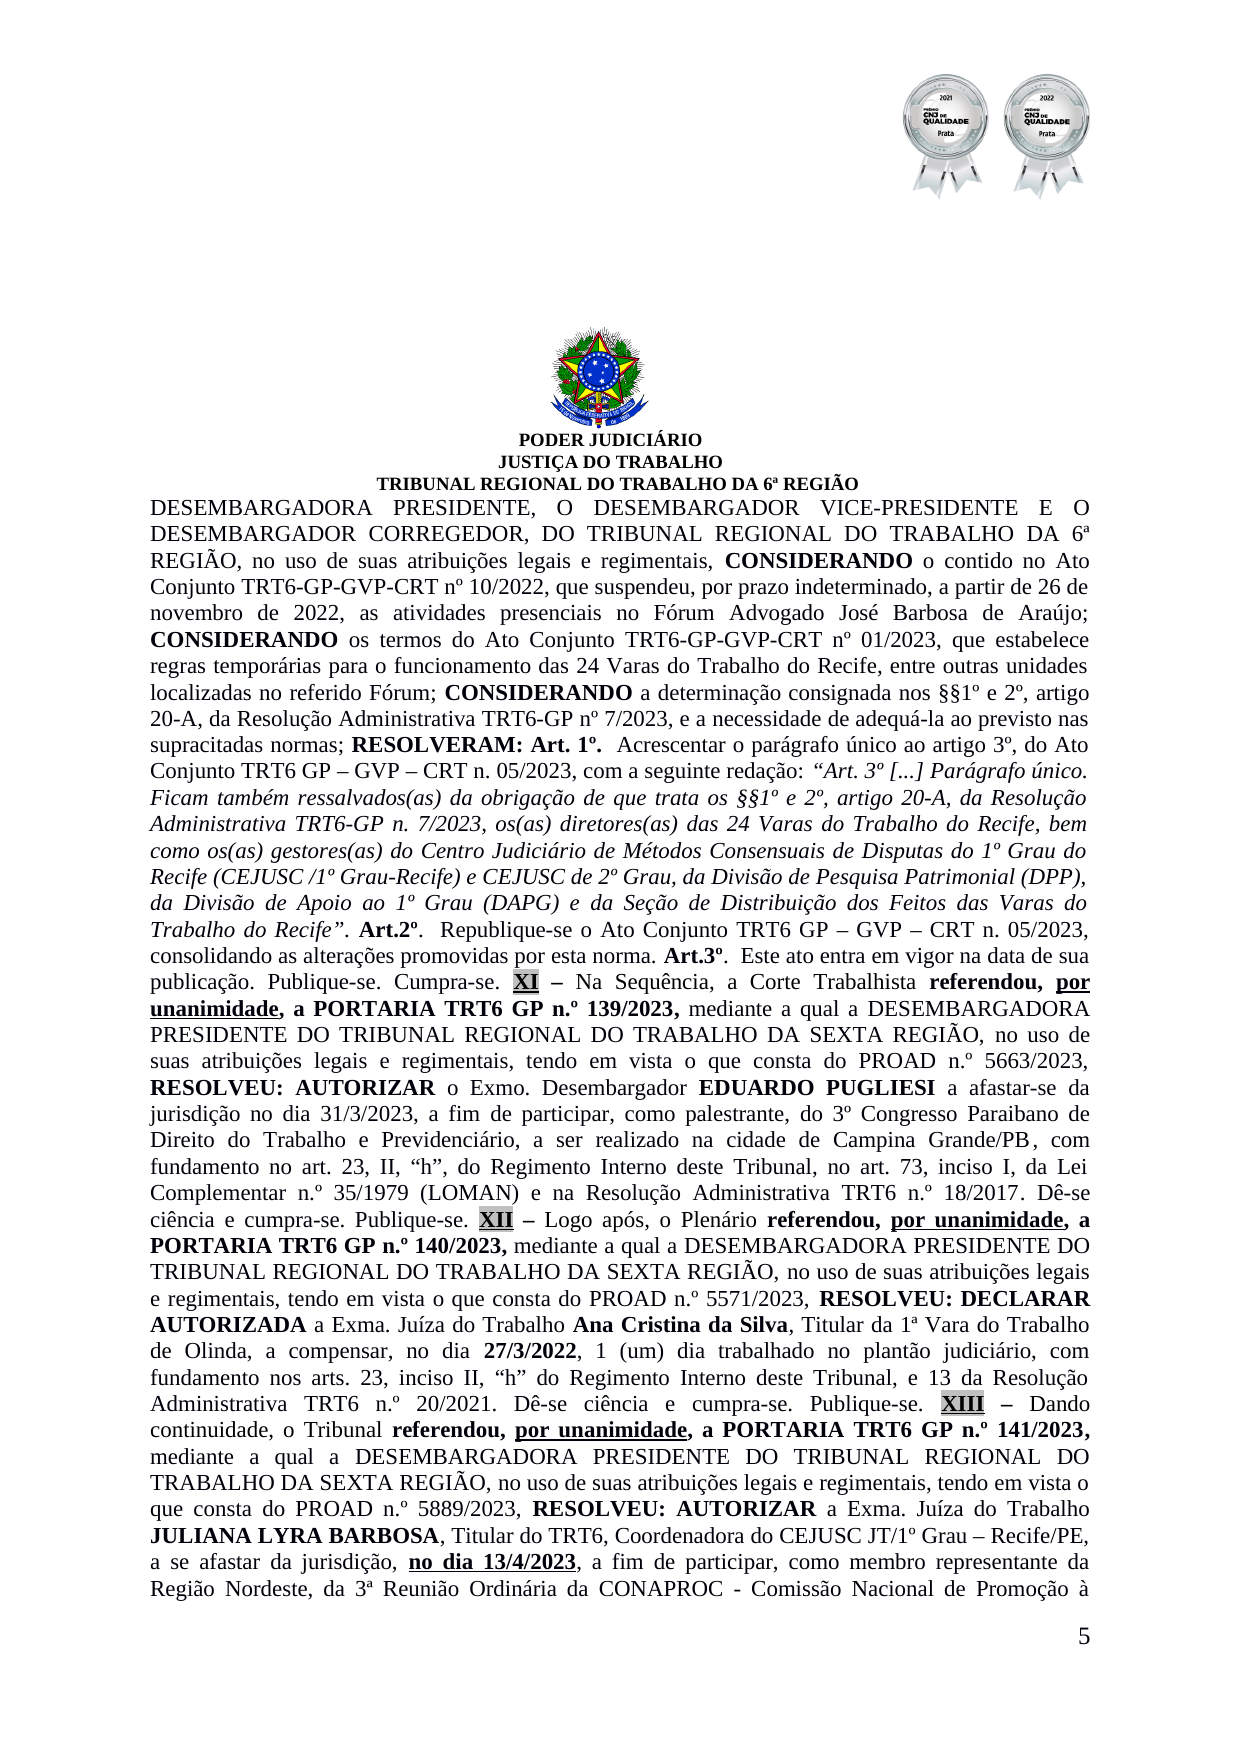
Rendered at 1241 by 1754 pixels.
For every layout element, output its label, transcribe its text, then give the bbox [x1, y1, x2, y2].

text DESEMBARGADORA PRESIDENTE, O DESEMBARGADOR VICE-PRESIDENTE E O DESEMBARGADOR CORREGEDOR, DO TRIBUNAL REGIONAL DO TRABALHO DA 6ª REGIÃO, no uso de suas atribuições legais e regimentais, CONSIDERANDO o contido no Ato Conjunto TRT6-GP-GVP-CRT nº 10/2022, que suspendeu, por prazo indeterminado, a partir de 26 de novembro de 2022, as atividades presenciais no Fórum Advogado José Barbosa de Araújo; CONSIDERANDO os termos do Ato Conjunto TRT6-GP-GVP-CRT nº 01/2023, que estabelece regras temporárias para o funcionamento das 24 Varas do Trabalho do Recife, entre outras unidades localizadas no referido Fórum; CONSIDERANDO a determinação consignada nos §§1º e 2º, artigo 20-A, da Resolução Administrativa TRT6-GP nº 7/2023, e a necessidade de adequá-la ao previsto nas supracitadas normas; RESOLVERAM: Art. 1º. Acrescentar o parágrafo único ao artigo 3º, do Ato Conjunto TRT6 GP – GVP – CRT n. 05/2023, com a seguinte redação: “Art. 3º [...] Parágrafo único. Ficam também ressalvados(as) da obrigação de que trata os §§1º e 2º, artigo 20-A, da Resolução Administrativa TRT6-GP n. 7/2023, os(as) diretores(as) das 24 Varas do Trabalho do Recife, bem como os(as) gestores(as) do Centro Judiciário de Métodos Consensuais de Disputas do 1º Grau do Recife (CEJUSC /1º Grau-Recife) e CEJUSC de 2º Grau, da Divisão de Pesquisa Patrimonial (DPP), da Divisão de Apoio ao 1º Grau (DAPG) e da Seção de Distribuição dos Feitos das Varas do Trabalho do Recife”. Art.2º. Republique-se o Ato Conjunto TRT6 GP – GVP – CRT n. 05/2023, consolidando as alterações promovidas por esta norma. Art.3º. Este ato entra em vigor na data de sua publicação. Publique-se. Cumpra-se. XI – Na Sequência, a Corte Trabalhista referendou, por unanimidade, a PORTARIA TRT6 GP n.º 139/2023, mediante a qual a DESEMBARGADORA PRESIDENTE DO TRIBUNAL REGIONAL DO TRABALHO DA SEXTA REGIÃO, no uso de suas atribuições legais e regimentais, tendo em vista o que consta do PROAD n.º 5663/2023, RESOLVEU: AUTORIZAR o Exmo. Desembargador EDUARDO PUGLIESI a afastar-se da jurisdição no dia 31/3/2023, a fim de participar, como palestrante, do 3º Congresso Paraibano de Direito do Trabalho e Previdenciário, a ser realizado na cidade de Campina Grande/PB, com fundamento no art. 23, II, “h”, do Regimento Interno deste Tribunal, no art. 73, inciso I, da Lei Complementar n.º 35/1979 (LOMAN) e na Resolução Administrativa TRT6 n.º 18/2017. Dê-se ciência e cumpra-se. Publique-se. XII – Logo após, o Plenário referendou, por unanimidade, a PORTARIA TRT6 GP n.º 140/2023, mediante a qual a DESEMBARGADORA PRESIDENTE DO TRIBUNAL REGIONAL DO TRABALHO DA SEXTA REGIÃO, no uso de suas atribuições legais e regimentais, tendo em vista o que consta do PROAD n.º 5571/2023, RESOLVEU: DECLARAR AUTORIZADA a Exma. Juíza do Trabalho Ana Cristina da Silva, Titular da 1ª Vara do Trabalho de Olinda, a compensar, no dia 27/3/2022, 1 (um) dia trabalhado no plantão judiciário, com fundamento nos arts. 23, inciso II, “h” do Regimento Interno deste Tribunal, e 13 da Resolução Administrativa TRT6 n.º 20/2021. Dê-se ciência e cumpra-se. Publique-se. XIII – Dando continuidade, o Tribunal referendou, por unanimidade, a PORTARIA TRT6 GP n.º 141/2023, mediante a qual a DESEMBARGADORA PRESIDENTE DO TRIBUNAL REGIONAL DO TRABALHO DA SEXTA REGIÃO, no uso de suas atribuições legais e regimentais, tendo em vista o que consta do PROAD n.º 5889/2023, RESOLVEU: AUTORIZAR a Exma. Juíza do Trabalho JULIANA LYRA BARBOSA, Titular do TRT6, Coordenadora do CEJUSC JT/1º Grau – Recife/PE, a se afastar da jurisdição, no dia 13/4/2023, a fim de participar, como membro representante da Região Nordeste, da 3ª Reunião Ordinária da CONAPROC - Comissão Nacional de Promoção à [150, 494, 1090, 1601]
